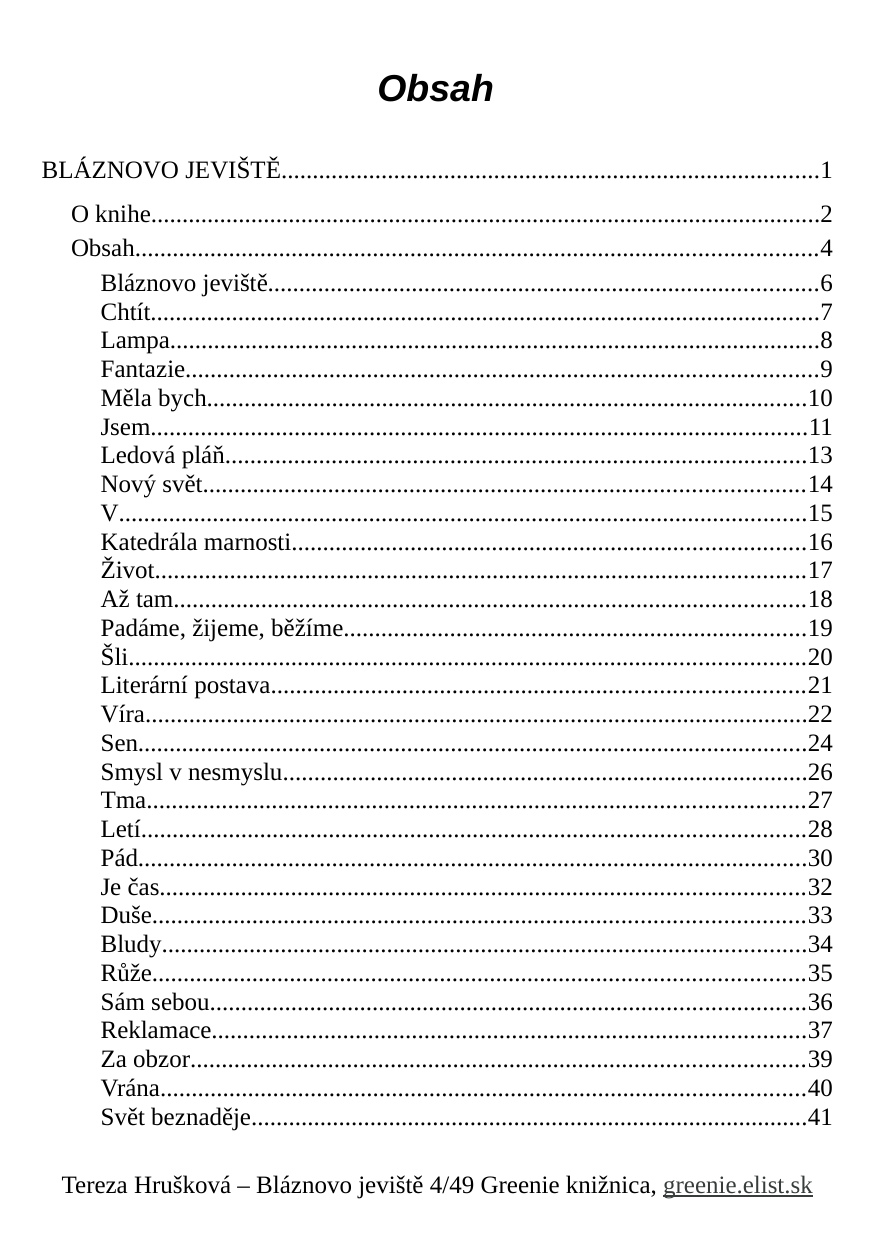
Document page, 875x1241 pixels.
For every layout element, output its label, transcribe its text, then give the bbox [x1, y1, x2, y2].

text Katedrála marnosti 16 [100, 527, 833, 556]
text Tma 27 [100, 786, 833, 814]
text Život 17 [100, 556, 833, 584]
text O knihe 2 [71, 199, 833, 227]
text Lampa 8 [100, 326, 833, 354]
text BLÁZNOVO JEVIŠTĚ 1 [41, 156, 833, 184]
text Reklamace 37 [100, 1016, 833, 1044]
text Duše 33 [100, 901, 833, 929]
text Vrána 40 [100, 1073, 833, 1102]
text Pád 30 [100, 843, 833, 872]
text Bláznovo jeviště 6 [100, 268, 833, 297]
text Literární postava 21 [100, 671, 833, 699]
text Svět beznaděje 41 [100, 1102, 833, 1131]
text Víra 22 [100, 699, 833, 728]
text Za obzor 39 [100, 1044, 833, 1073]
subtitle Obsah [41, 66, 833, 109]
text Nový svět 14 [100, 469, 833, 498]
text Letí 28 [100, 814, 833, 843]
text Smysl v nesmyslu 26 [100, 757, 833, 786]
text Růže 35 [100, 958, 833, 987]
text Ledová pláň 13 [100, 441, 833, 469]
text Bludy 34 [100, 929, 833, 958]
text V 15 [100, 498, 833, 527]
text Obsah 4 [71, 233, 833, 262]
text Sám sebou 36 [100, 987, 833, 1016]
text Až tam 18 [100, 584, 833, 613]
text Padáme, žijeme, běžíme 19 [100, 613, 833, 642]
text Šli 20 [100, 642, 833, 671]
text Chtít 7 [100, 297, 833, 326]
text Jsem 11 [100, 412, 833, 441]
text Je čas 32 [100, 872, 833, 901]
text Sen 24 [100, 728, 833, 757]
text Měla bych 10 [100, 383, 833, 412]
text Fantazie 9 [100, 354, 833, 383]
